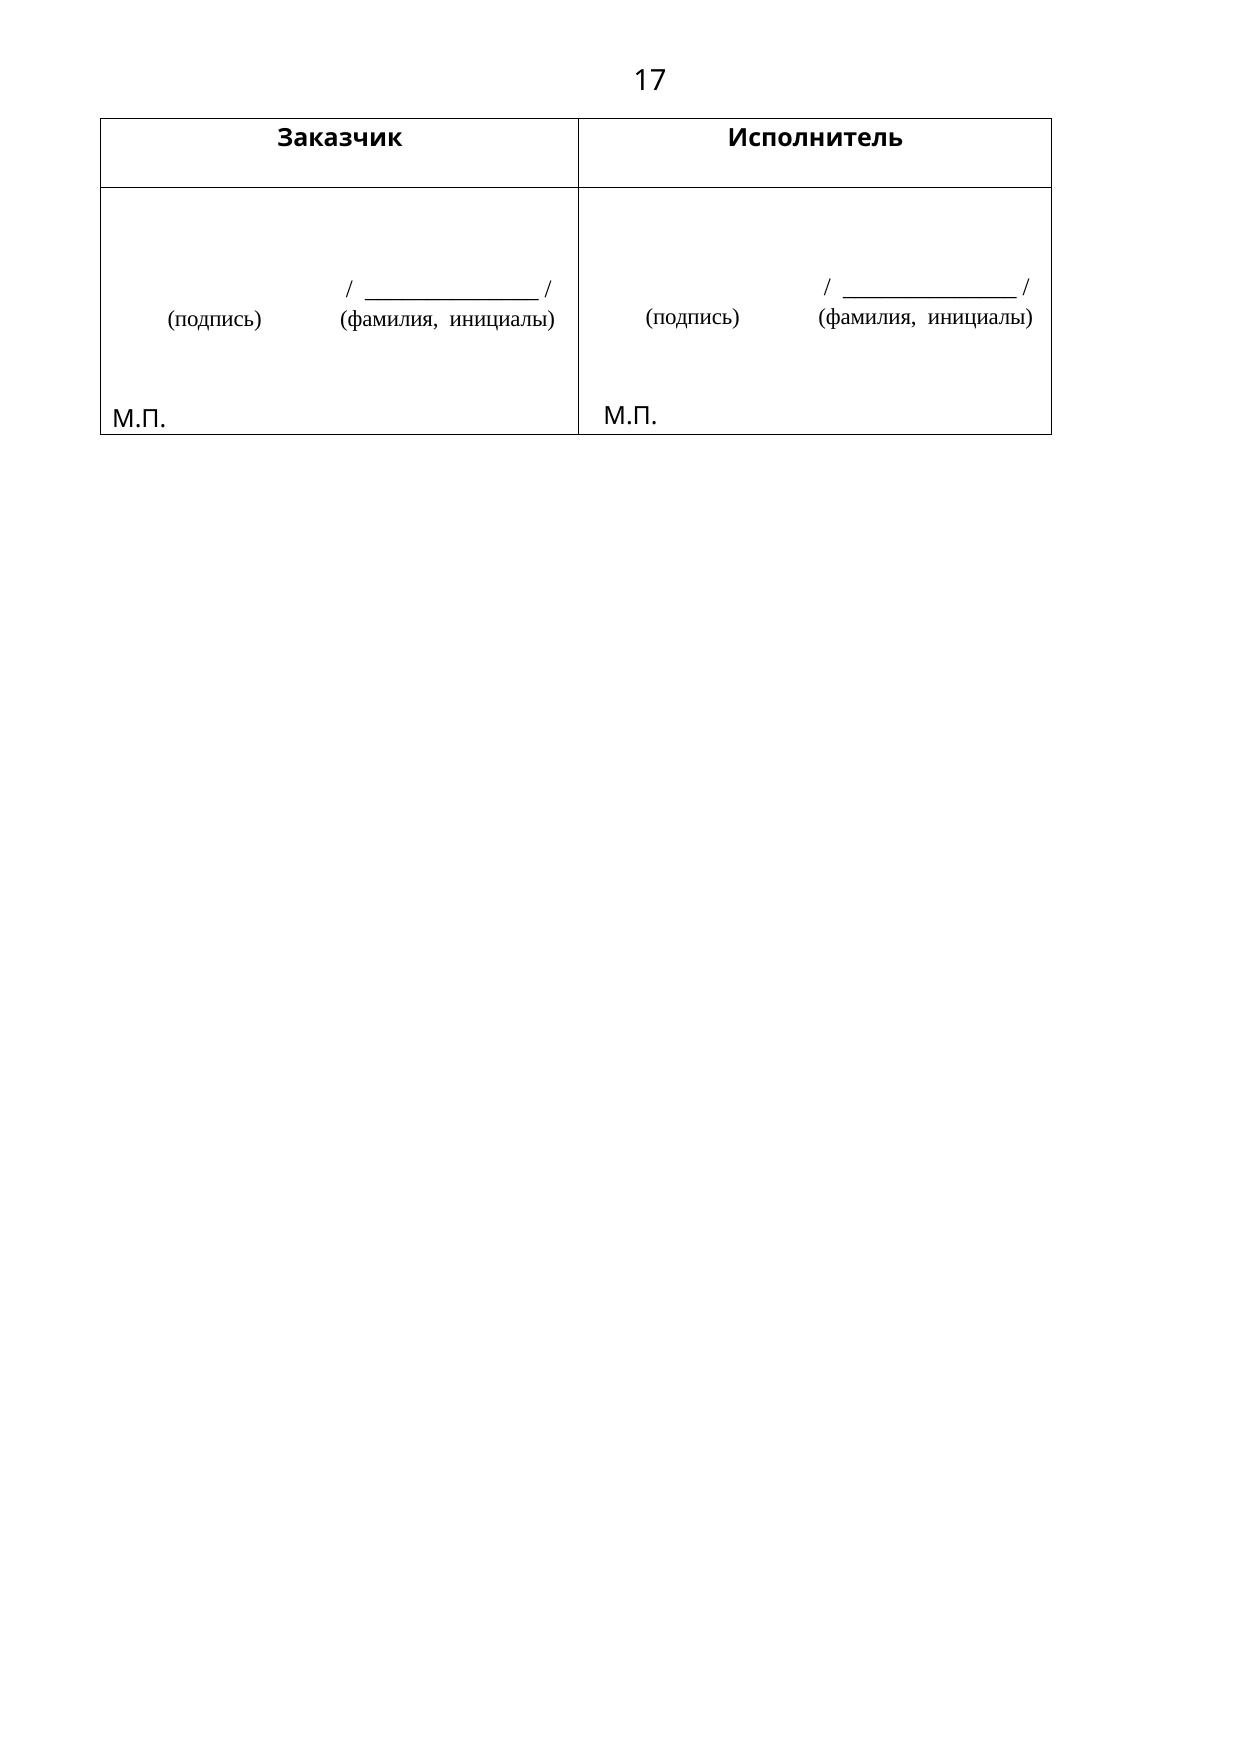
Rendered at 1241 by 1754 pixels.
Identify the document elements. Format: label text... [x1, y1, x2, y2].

table_header Исполнитель [579, 119, 1051, 187]
table_cell / ______________ / (подпись) (фамилия, инициалы) М.П. [579, 188, 1051, 434]
table_header Заказчик [101, 119, 578, 187]
table_cell / ______________ / (подпись) (фамилия, инициалы) М.П. [101, 188, 578, 434]
